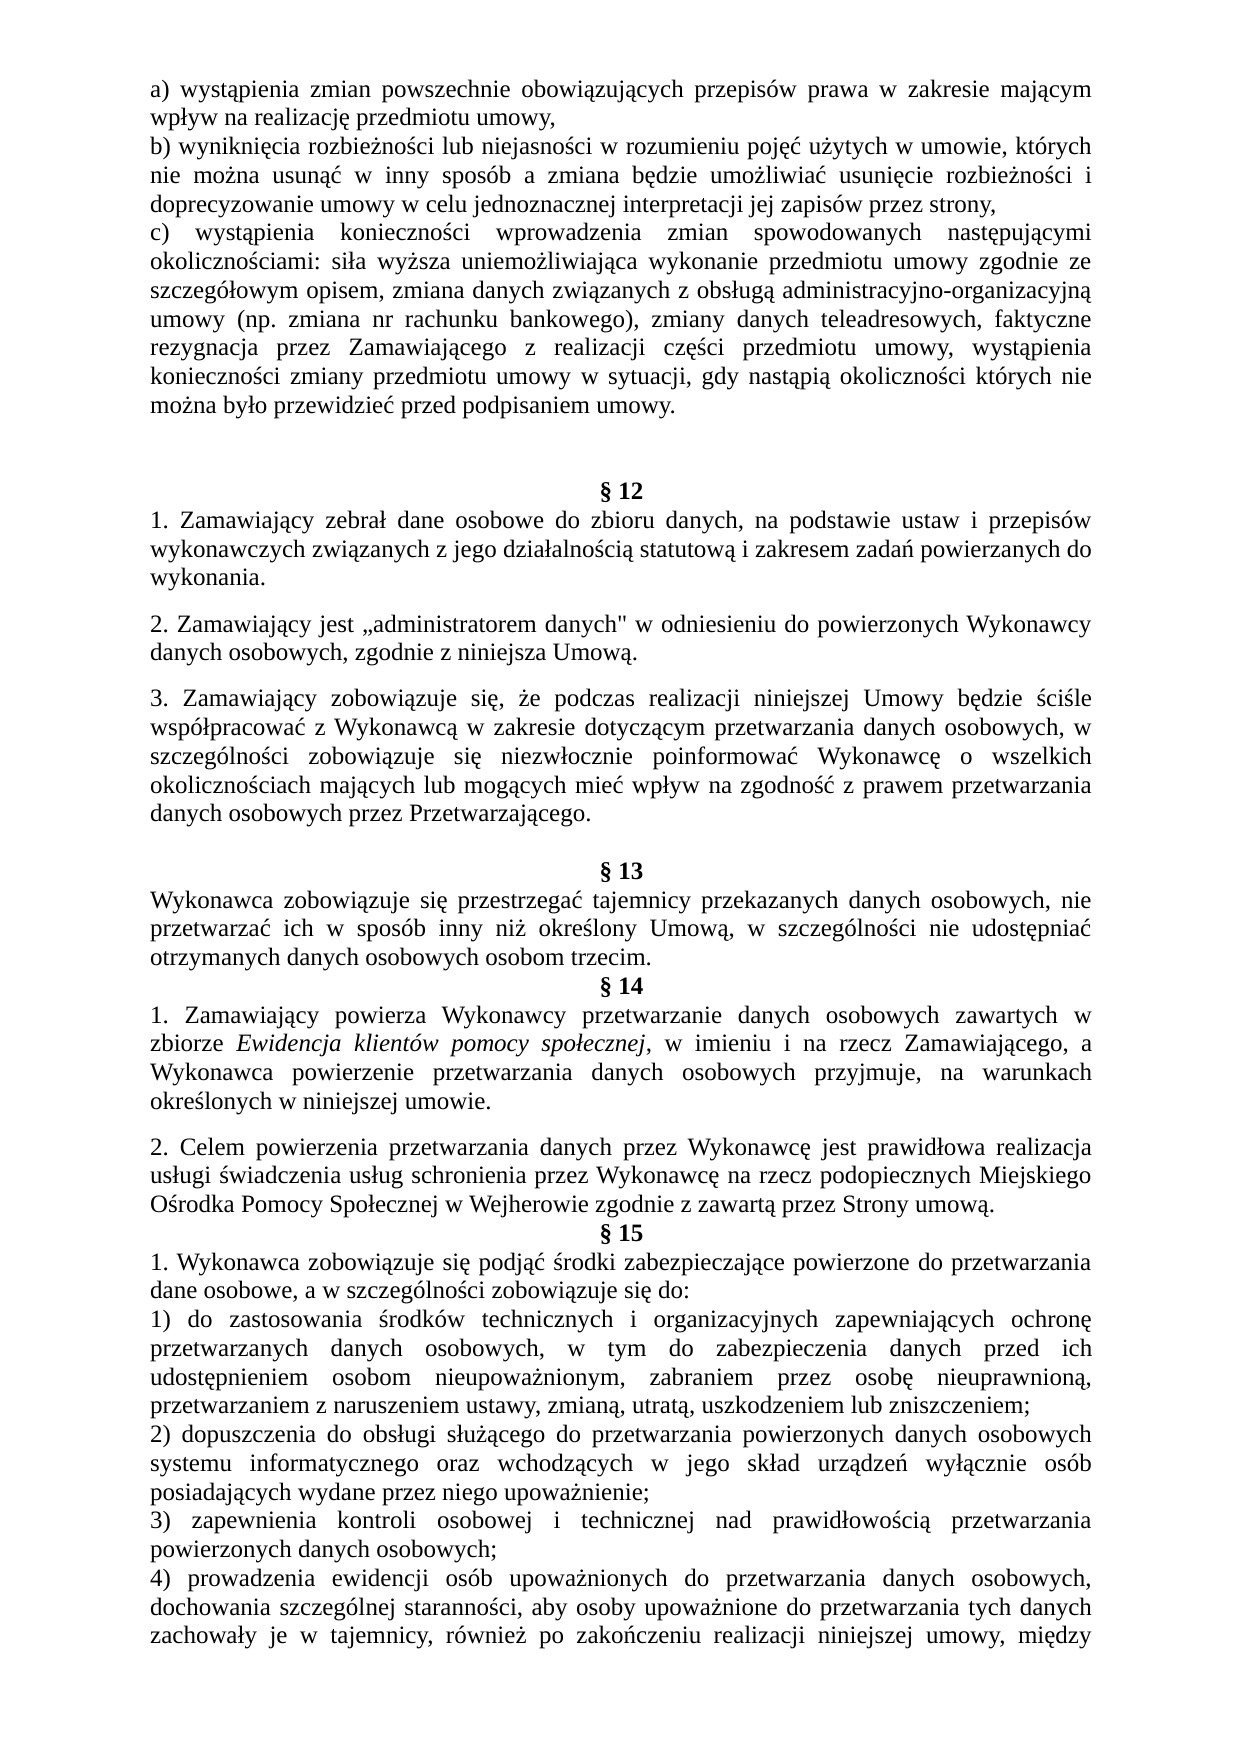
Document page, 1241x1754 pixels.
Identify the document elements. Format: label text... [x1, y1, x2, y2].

text 2. Zamawiający jest „administratorem danych" w odniesieniu do powierzonych Wykonawcy danych osobowych, zgodnie z niniejsza Umową. [150, 609, 1092, 666]
text 2. Celem powierzenia przetwarzania danych przez Wykonawcę jest prawidłowa realizacja usługi świadczenia usług schronienia przez Wykonawcę na rzecz podopiecznych Miejskiego Ośrodka Pomocy Społecznej w Wejherowie zgodnie z zawartą przez Strony umową. [150, 1132, 1092, 1218]
text 3) zapewnienia kontroli osobowej i technicznej nad prawidłowością przetwarzania powierzonych danych osobowych; [150, 1506, 1092, 1563]
text § 13 [150, 856, 1092, 885]
text b) wyniknięcia rozbieżności lub niejasności w rozumieniu pojęć użytych w umowie, których nie można usunąć w inny sposób a zmiana będzie umożliwiać usunięcie rozbieżności i doprecyzowanie umowy w celu jednoznacznej interpretacji jej zapisów przez strony, [150, 131, 1092, 217]
text 1. Zamawiający zebrał dane osobowe do zbioru danych, na podstawie ustaw i przepisów wykonawczych związanych z jego działalnością statutową i zakresem zadań powierzanych do wykonania. [150, 505, 1092, 591]
text 1) do zastosowania środków technicznych i organizacyjnych zapewniających ochronę przetwarzanych danych osobowych, w tym do zabezpieczenia danych przed ich udostępnieniem osobom nieupoważnionym, zabraniem przez osobę nieuprawnioną, przetwarzaniem z naruszeniem ustawy, zmianą, utratą, uszkodzeniem lub zniszczeniem; [150, 1304, 1092, 1419]
text a) wystąpienia zmian powszechnie obowiązujących przepisów prawa w zakresie mającym wpływ na realizację przedmiotu umowy, [150, 74, 1092, 131]
text c) wystąpienia konieczności wprowadzenia zmian spowodowanych następującymi okolicznościami: siła wyższa uniemożliwiająca wykonanie przedmiotu umowy zgodnie ze szczegółowym opisem, zmiana danych związanych z obsługą administracyjno-organizacyjną umowy (np. zmiana nr rachunku bankowego), zmiany danych teleadresowych, faktyczne rezygnacja przez Zamawiającego z realizacji części przedmiotu umowy, wystąpienia konieczności zmiany przedmiotu umowy w sytuacji, gdy nastąpią okoliczności których nie można było przewidzieć przed podpisaniem umowy. [150, 217, 1092, 419]
text 4) prowadzenia ewidencji osób upoważnionych do przetwarzania danych osobowych, dochowania szczególnej staranności, aby osoby upoważnione do przetwarzania tych danych zachowały je w tajemnicy, również po zakończeniu realizacji niniejszej umowy, między [150, 1563, 1092, 1649]
text § 15 [150, 1218, 1092, 1247]
text § 14 [150, 971, 1092, 1000]
text 1. Zamawiający powierza Wykonawcy przetwarzanie danych osobowych zawartych w zbiorze Ewidencja klientów pomocy społecznej, w imieniu i na rzecz Zamawiającego, a Wykonawca powierzenie przetwarzania danych osobowych przyjmuje, na warunkach określonych w niniejszej umowie. [150, 1000, 1092, 1115]
text 3. Zamawiający zobowiązuje się, że podczas realizacji niniejszej Umowy będzie ściśle współpracować z Wykonawcą w zakresie dotyczącym przetwarzania danych osobowych, w szczególności zobowiązuje się niezwłocznie poinformować Wykonawcę o wszelkich okolicznościach mających lub mogących mieć wpływ na zgodność z prawem przetwarzania danych osobowych przez Przetwarzającego. [150, 683, 1092, 827]
text 1. Wykonawca zobowiązuje się podjąć środki zabezpieczające powierzone do przetwarzania dane osobowe, a w szczególności zobowiązuje się do: [150, 1247, 1092, 1304]
text § 12 [150, 476, 1092, 505]
text 2) dopuszczenia do obsługi służącego do przetwarzania powierzonych danych osobowych systemu informatycznego oraz wchodzących w jego skład urządzeń wyłącznie osób posiadających wydane przez niego upoważnienie; [150, 1419, 1092, 1506]
text Wykonawca zobowiązuje się przestrzegać tajemnicy przekazanych danych osobowych, nie przetwarzać ich w sposób inny niż określony Umową, w szczególności nie udostępniać otrzymanych danych osobowych osobom trzecim. [150, 885, 1092, 971]
